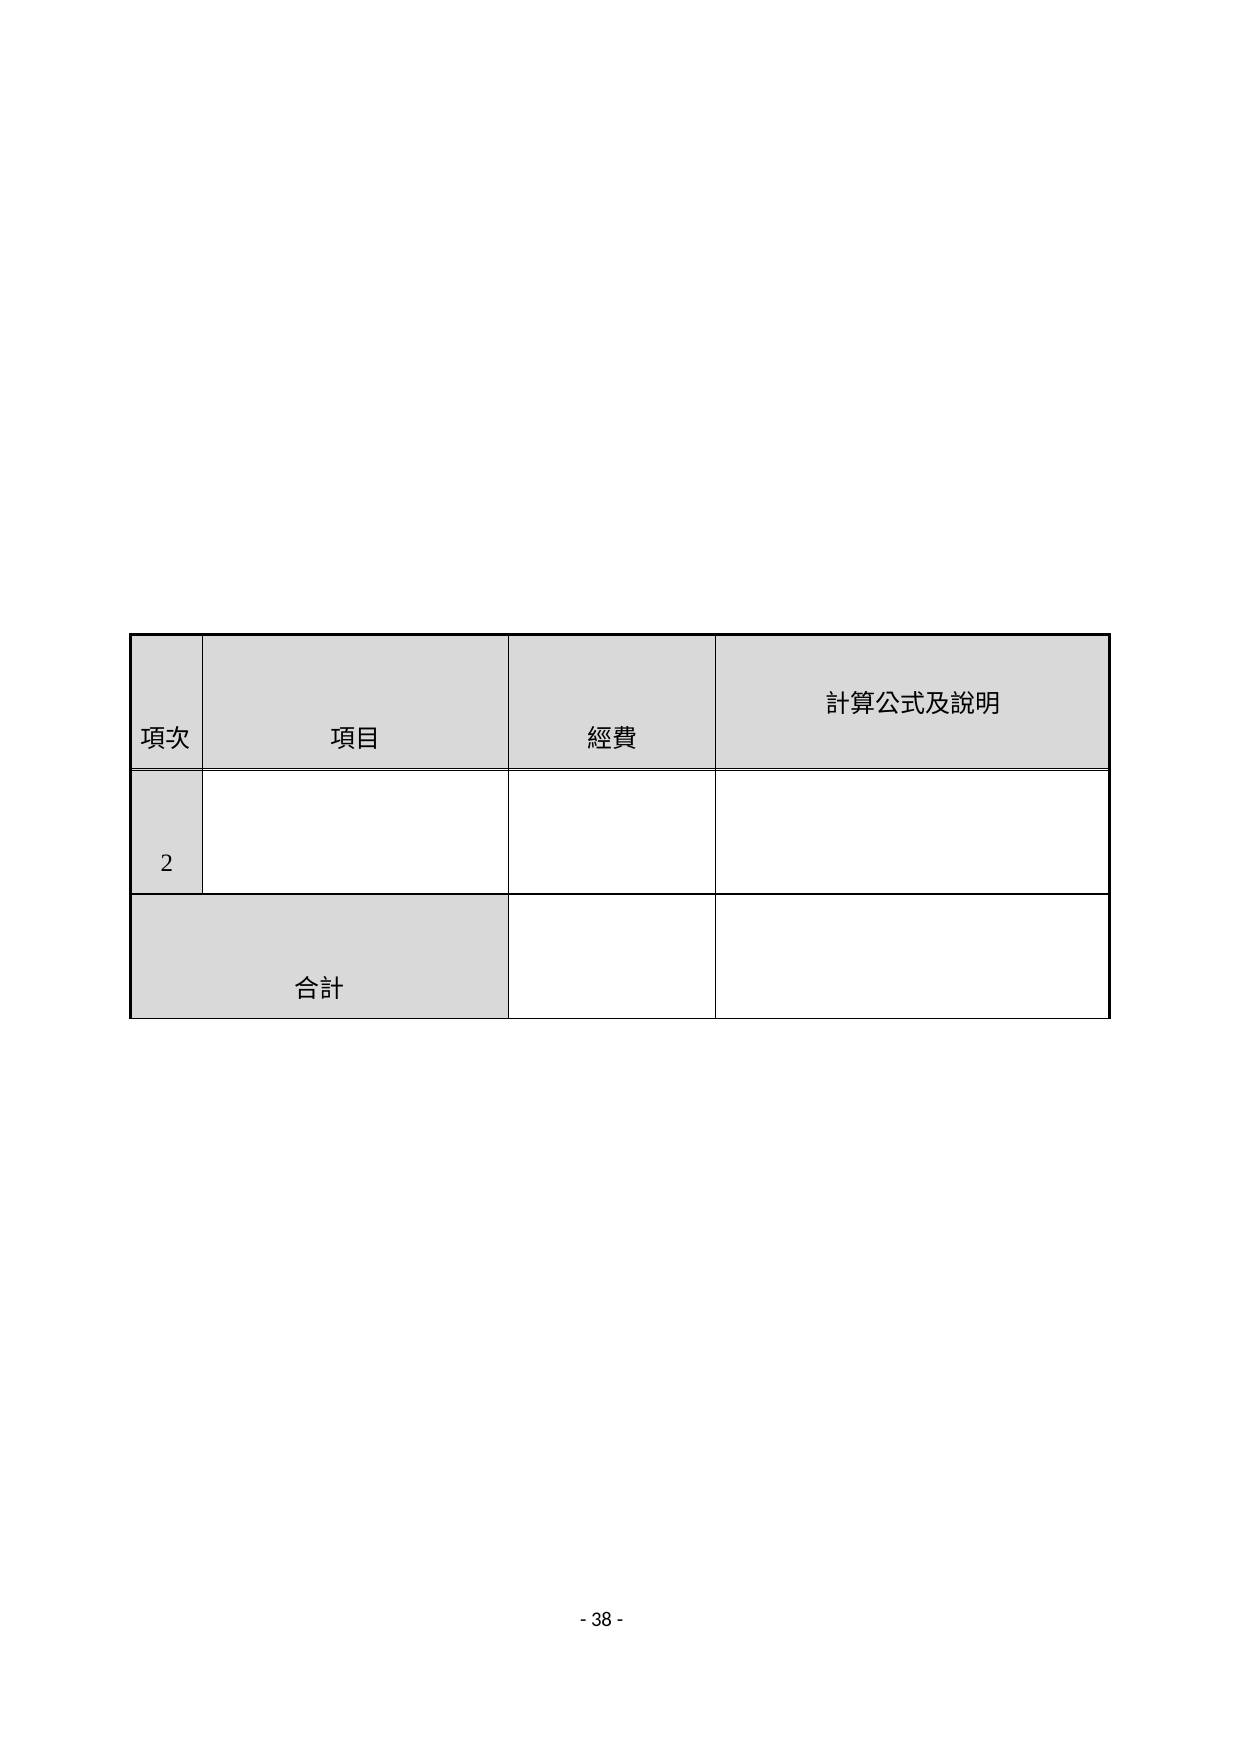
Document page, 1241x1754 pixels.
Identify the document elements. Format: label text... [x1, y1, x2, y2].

table_cell [203, 771, 508, 893]
table_cell [716, 771, 1108, 893]
table_header 項目 [203, 636, 508, 768]
table_header 計算公式及說明 [716, 636, 1108, 768]
table_cell [509, 771, 715, 893]
table_header 經費 [509, 636, 715, 768]
table_header 項次 [132, 636, 202, 768]
table_cell 合計 [132, 895, 508, 1018]
table_cell [716, 895, 1108, 1018]
table_cell 2 [132, 771, 202, 893]
table_cell [509, 895, 715, 1018]
